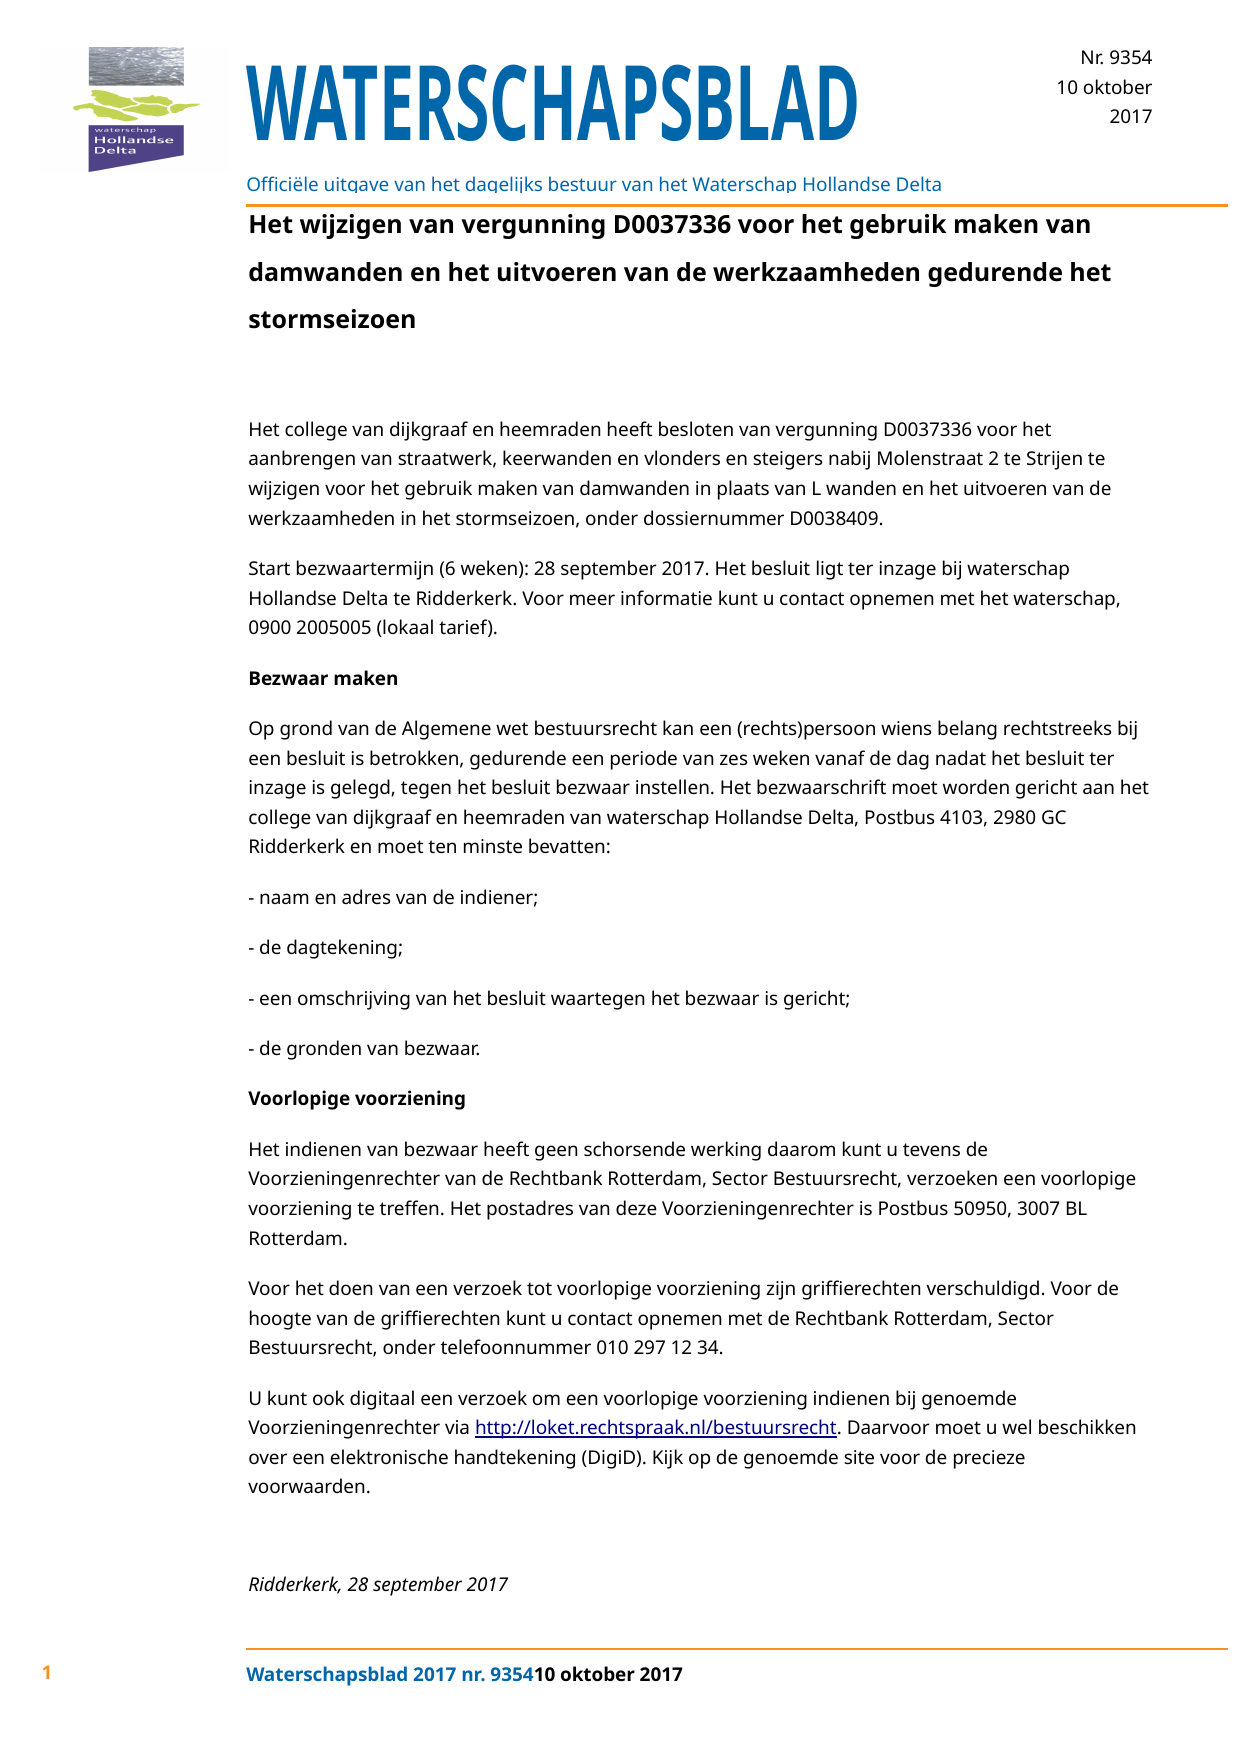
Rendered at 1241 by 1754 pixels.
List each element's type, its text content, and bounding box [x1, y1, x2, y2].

text Voorlopige voorziening [248, 1086, 1152, 1111]
text Bezwaar maken [248, 665, 1152, 690]
text - de dagtekening; [248, 934, 1152, 960]
text - een omschrijving van het besluit waartegen het bezwaar is gericht; [248, 985, 1152, 1010]
text Start bezwaartermijn (6 weken): 28 september 2017. Het besluit ligt ter inzage bij waterschap Hollandse Delta te Ridderkerk. Voor meer informatie kunt u contact opnemen met het waterschap, 0900 2005005 (lokaal tarief). [248, 555, 1152, 640]
text - naam en adres van de indiener; [248, 884, 1152, 909]
text Het indienen van bezwaar heeft geen schorsende werking daarom kunt u tevens de Voorzieningenrechter van de Rechtbank Rotterdam, Sector Bestuursrecht, verzoeken een voorlopige voorziening te treffen. Het postadres van deze Voorzieningenrechter is Postbus 50950, 3007 BL Rotterdam. [248, 1136, 1152, 1250]
text Voor het doen van een verzoek tot voorlopige voorziening zijn griffierechten verschuldigd. Voor de hoogte van de griffierechten kunt u contact opnemen met de Rechtbank Rotterdam, Sector Bestuursrecht, onder telefoonnummer 010 297 12 34. [248, 1275, 1152, 1360]
text Ridderkerk, 28 september 2017 [248, 1572, 1152, 1597]
text U kunt ook digitaal een verzoek om een voorlopige voorziening indienen bij genoemde Voorzieningenrechter via http://loket.rechtspraak.nl/bestuursrecht. Daarvoor moet u wel beschikken over een elektronische handtekening (DigiD). Kijk op de genoemde site voor de precieze voorwaarden. [248, 1385, 1152, 1499]
text Het wijzigen van vergunning D0037336 voor het gebruik maken van damwanden en het uitvoeren van de werkzaamheden gedurende het stormseizoen [248, 207, 1152, 336]
text - de gronden van bezwaar. [248, 1035, 1152, 1061]
text Het college van dijkgraaf en heemraden heeft besloten van vergunning D0037336 voor het aanbrengen van straatwerk, keerwanden en vlonders en steigers nabij Molenstraat 2 te Strijen te wijzigen voor het gebruik maken van damwanden in plaats van L wanden en het uitvoeren van de werkzaamheden in het stormseizoen, onder dossiernummer D0038409. [248, 416, 1152, 530]
text Op grond van de Algemene wet bestuursrecht kan een (rechts)persoon wiens belang rechtstreeks bij een besluit is betrokken, gedurende een periode van zes weken vanaf de dag nadat het besluit ter inzage is gelegd, tegen het besluit bezwaar instellen. Het bezwaarschrift moet worden gericht aan het college van dijkgraaf en heemraden van waterschap Hollandse Delta, Postbus 4103, 2980 GC Ridderkerk en moet ten minste bevatten: [248, 715, 1152, 859]
picture [41, 47, 231, 172]
